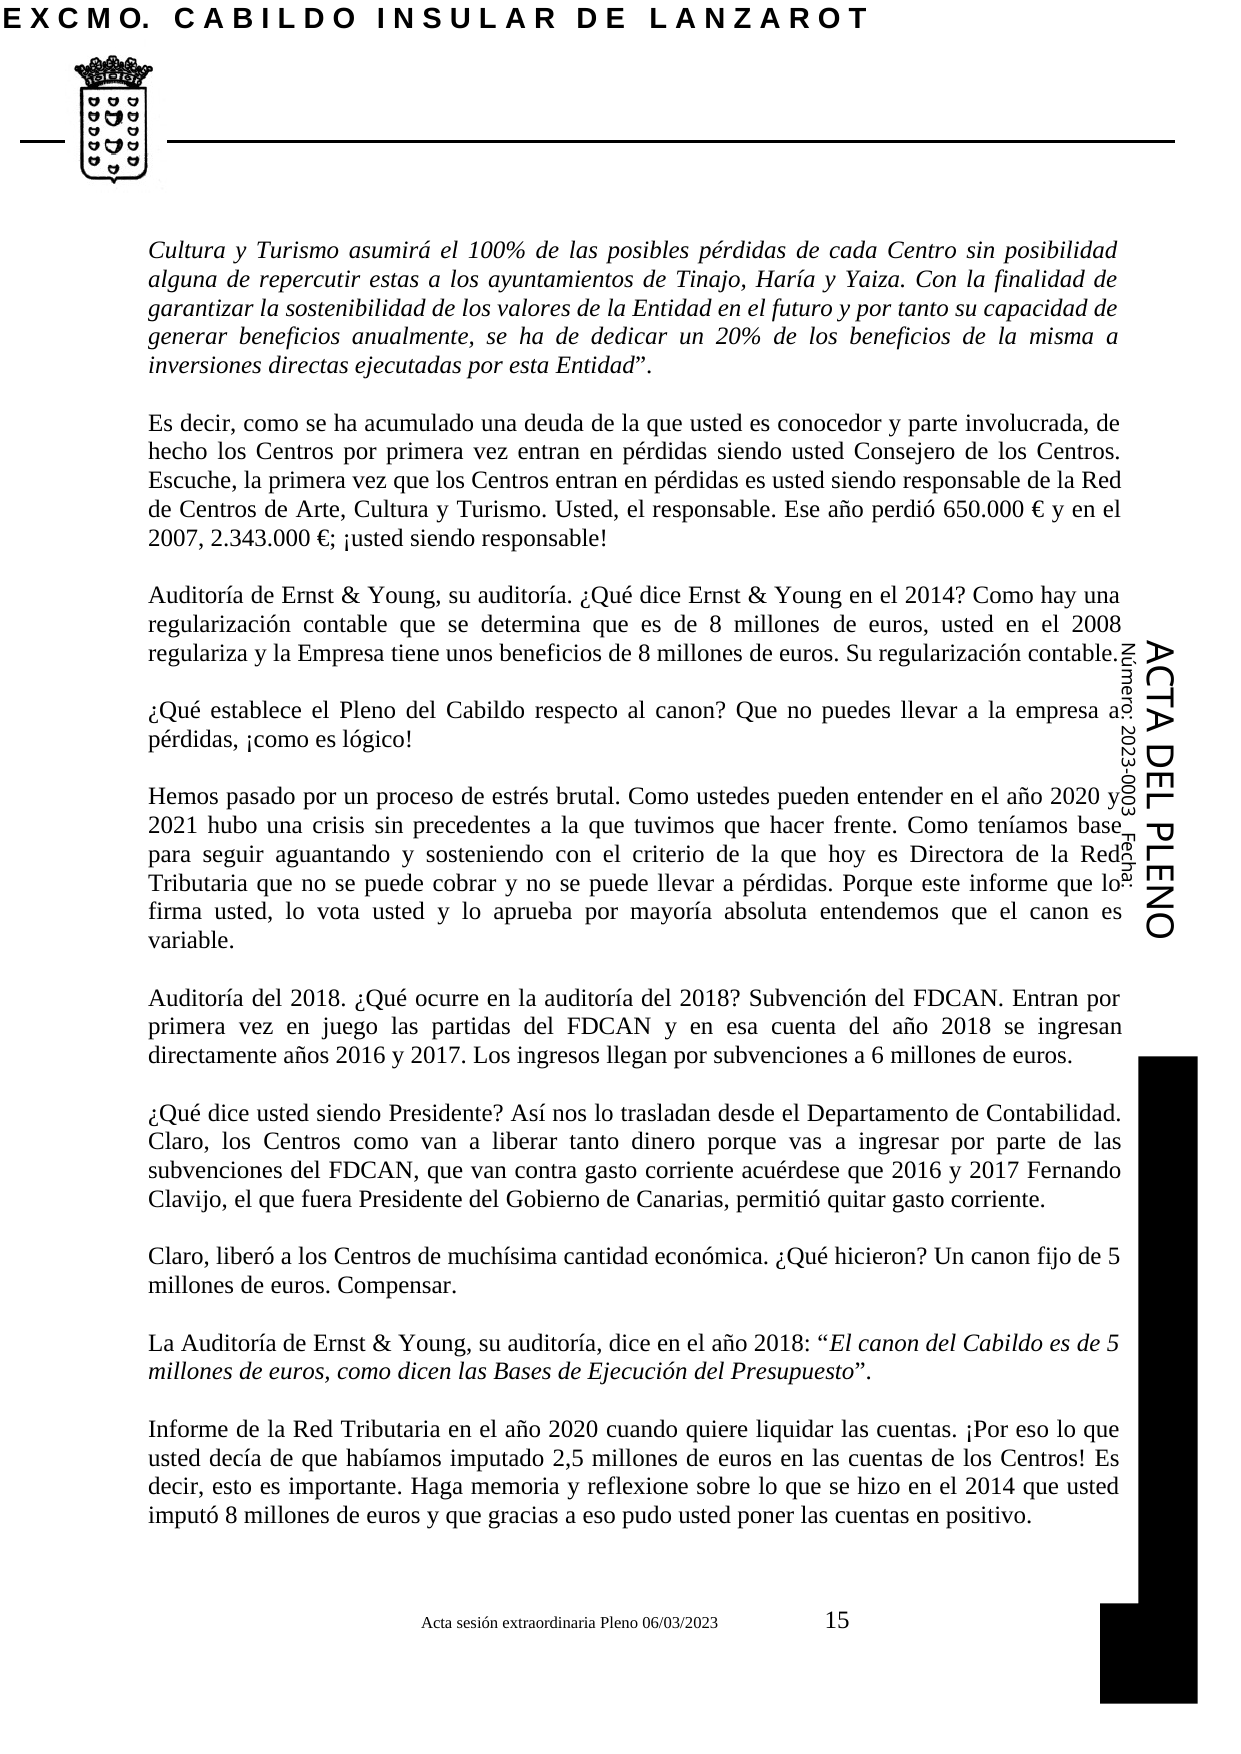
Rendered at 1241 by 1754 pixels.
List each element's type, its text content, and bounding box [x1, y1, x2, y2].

text ACTA DEL PLENO [1140, 640, 1183, 985]
text La Auditoría de Ernst & Young, su auditoría, dice en el año 2018: “El canon del Cabildo es de 5 millones de euros, como dicen las Bases de Ejecución del Presupuesto”. [148, 1328, 1119, 1385]
text ¿Qué establece el Pleno del Cabildo respecto al canon? Que no puedes llevar a la empresa a pérdidas, ¡como es lógico! [148, 695, 1122, 753]
text Es decir, como se ha acumulado una deuda de la que usted es conocedor y parte involucrada, de hecho los Centros por primera vez entran en pérdidas siendo usted Consejero de los Centros. Escuche, la primera vez que los Centros entran en pérdidas es usted siendo responsable de la Red de Centros de Arte, Cultura y Turismo. Usted, el responsable. Ese año perdió 650.000 € y en el 2007, 2.343.000 €; ¡usted siendo responsable! [148, 408, 1122, 551]
text Auditoría de Ernst & Young, su auditoría. ¿Qué dice Ernst & Young en el 2014? Como hay una regularización contable que se determina que es de 8 millones de euros, usted en el 2008 regulariza y la Empresa tiene unos beneficios de 8 millones de euros. Su regularización contable. [148, 580, 1122, 666]
text Cód. Validación: 4ZLN4Q9YZMC9M4YS3Y6LFN4FZ [1171, 1078, 1184, 1612]
text Número: 2023-0003 Fecha: 20/06/2023 [1117, 642, 1140, 985]
text Cultura y Turismo asumirá el 100% de las posibles pérdidas de cada Centro sin posibilidad alguna de repercutir estas a los ayuntamientos de Tinajo, Haría y Yaiza. Con la finalidad de garantizar la sostenibilidad de los valores de la Entidad en el futuro y por tanto su capacidad de generar beneficios anualmente, se ha de dedicar un 20% de los beneficios de la misma a inversiones directas ejecutadas por esta Entidad”. [148, 235, 1119, 379]
text Informe de la Red Tributaria en el año 2020 cuando quiere liquidar las cuentas. ¡Por eso lo que usted decía de que habíamos imputado 2,5 millones de euros en las cuentas de los Centros! Es decir, esto es importante. Haga memoria y reflexione sobre lo que se hizo en el 2014 que usted imputó 8 millones de euros y que gracias a eso pudo usted poner las cuentas en positivo. [148, 1414, 1122, 1529]
text Hemos pasado por un proceso de estrés brutal. Como ustedes pueden entender en el año 2020 y 2021 hubo una crisis sin precedentes a la que tuvimos que hacer frente. Como teníamos base para seguir aguantando y sosteniendo con el criterio de la que hoy es Directora de la Red Tributaria que no se puede cobrar y no se puede llevar a pérdidas. Porque este informe que lo firma usted, lo vota usted y lo aprueba por mayoría absoluta entendemos que el canon es variable. [148, 781, 1122, 954]
text Claro, liberó a los Centros de muchísima cantidad económica. ¿Qué hicieron? Un canon fijo de 5 millones de euros. Compensar. [148, 1241, 1122, 1299]
text Auditoría del 2018. ¿Qué ocurre en la auditoría del 2018? Subvención del FDCAN. Entran por primera vez en juego las partidas del FDCAN y en esa cuenta del año 2018 se ingresan directamente años 2016 y 2017. Los ingresos llegan por subvenciones a 6 millones de euros. [148, 983, 1122, 1069]
text Documento firmado electrónicamente desde la plataforma esPublico Gestiona | Página 15 de 31 [1145, 1078, 1158, 1612]
text ¿Qué dice usted siendo Presidente? Así nos lo trasladan desde el Departamento de Contabilidad. Claro, los Centros como van a liberar tanto dinero porque vas a ingresar por parte de las subvenciones del FDCAN, que van contra gasto corriente acuérdese que 2016 y 2017 Fernando Clavijo, el que fuera Presidente del Gobierno de Canarias, permitió quitar gasto corriente. [148, 1098, 1122, 1213]
text Verificación: https://cabildodelanzarote.sedelectronica.es/ [1158, 1078, 1171, 1612]
picture [65, 39, 167, 193]
text Acta sesión extraordinaria Pleno 06/03/2023 15 [421, 1605, 1134, 1634]
